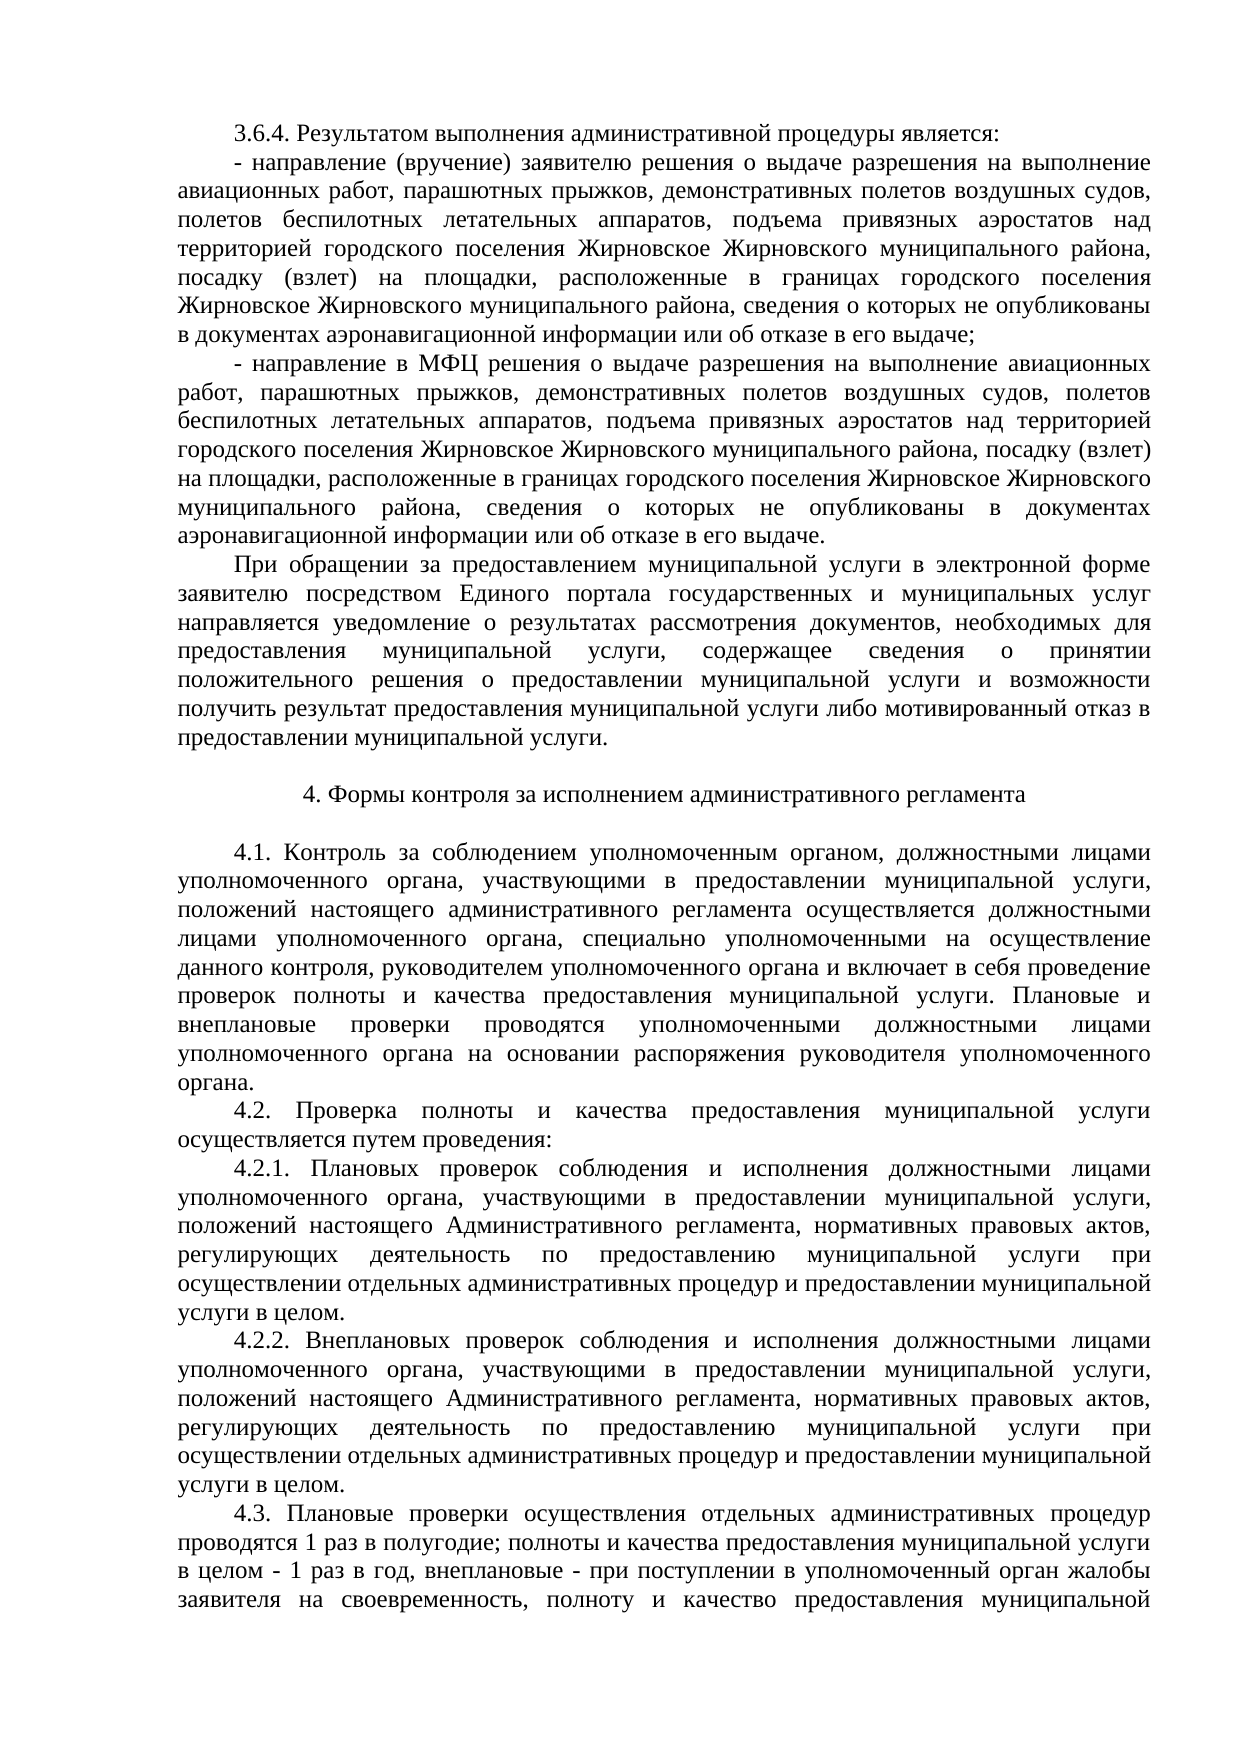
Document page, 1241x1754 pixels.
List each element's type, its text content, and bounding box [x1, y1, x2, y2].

text 3.6.4. Результатом выполнения административной процедуры является: [177, 118, 1152, 147]
text 4.2.2. Внеплановых проверок соблюдения и исполнения должностными лицами уполномоченного органа, участвующими в предоставлении муниципальной услуги, положений настоящего Административного регламента, нормативных правовых актов, регулирующих деятельность по предоставлению муниципальной услуги при осуществлении отдельных административных процедур и предоставлении муниципальной услуги в целом. [177, 1326, 1152, 1498]
title 4. Формы контроля за исполнением административного регламента [177, 779, 1152, 808]
text При обращении за предоставлением муниципальной услуги в электронной форме заявителю посредством Единого портала государственных и муниципальных услуг направляется уведомление о результатах рассмотрения документов, необходимых для предоставления муниципальной услуги, содержащее сведения о принятии положительного решения о предоставлении муниципальной услуги и возможности получить результат предоставления муниципальной услуги либо мотивированный отказ в предоставлении муниципальной услуги. [177, 549, 1152, 751]
text 4.2. Проверка полноты и качества предоставления муниципальной услуги осуществляется путем проведения: [177, 1096, 1152, 1153]
text 4.1. Контроль за соблюдением уполномоченным органом, должностными лицами уполномоченного органа, участвующими в предоставлении муниципальной услуги, положений настоящего административного регламента осуществляется должностными лицами уполномоченного органа, специально уполномоченными на осуществление данного контроля, руководителем уполномоченного органа и включает в себя проведение проверок полноты и качества предоставления муниципальной услуги. Плановые и внеплановые проверки проводятся уполномоченными должностными лицами уполномоченного органа на основании распоряжения руководителя уполномоченного органа. [177, 837, 1152, 1096]
text - направление в МФЦ решения о выдаче разрешения на выполнение авиационных работ, парашютных прыжков, демонстративных полетов воздушных судов, полетов беспилотных летательных аппаратов, подъема привязных аэростатов над территорией городского поселения Жирновское Жирновского муниципального района, посадку (взлет) на площадки, расположенные в границах городского поселения Жирновское Жирновского муниципального района, сведения о которых не опубликованы в документах аэронавигационной информации или об отказе в его выдаче. [177, 348, 1152, 549]
text 4.3. Плановые проверки осуществления отдельных административных процедур проводятся 1 раз в полугодие; полноты и качества предоставления муниципальной услуги в целом - 1 раз в год, внеплановые - при поступлении в уполномоченный орган жалобы заявителя на своевременность, полноту и качество предоставления муниципальной [177, 1498, 1152, 1613]
text - направление (вручение) заявителю решения о выдаче разрешения на выполнение авиационных работ, парашютных прыжков, демонстративных полетов воздушных судов, полетов беспилотных летательных аппаратов, подъема привязных аэростатов над территорией городского поселения Жирновское Жирновского муниципального района, посадку (взлет) на площадки, расположенные в границах городского поселения Жирновское Жирновского муниципального района, сведения о которых не опубликованы в документах аэронавигационной информации или об отказе в его выдаче; [177, 147, 1152, 348]
text 4.2.1. Плановых проверок соблюдения и исполнения должностными лицами уполномоченного органа, участвующими в предоставлении муниципальной услуги, положений настоящего Административного регламента, нормативных правовых актов, регулирующих деятельность по предоставлению муниципальной услуги при осуществлении отдельных административных процедур и предоставлении муниципальной услуги в целом. [177, 1153, 1152, 1326]
